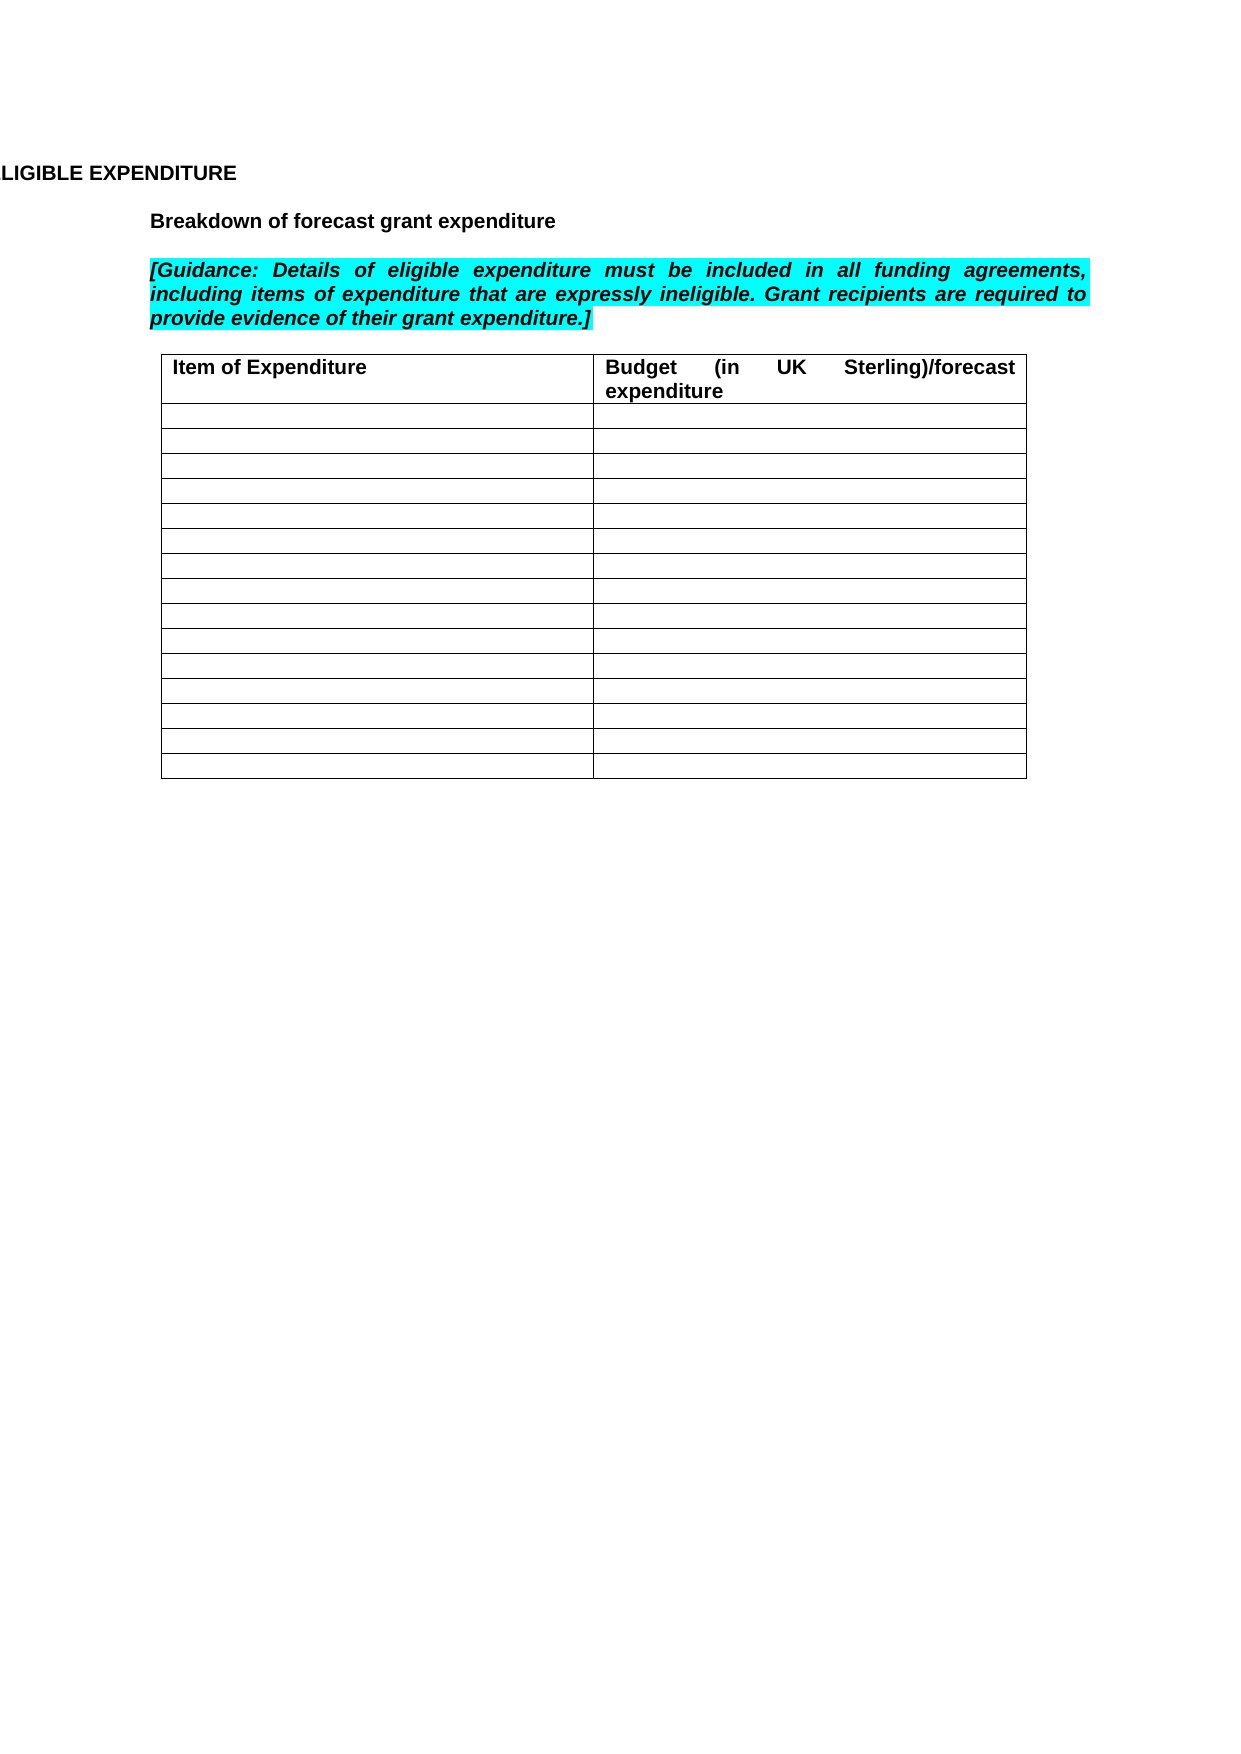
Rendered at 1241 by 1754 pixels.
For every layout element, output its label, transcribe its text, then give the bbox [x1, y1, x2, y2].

table_cell [594, 679, 1026, 703]
table_cell [162, 429, 593, 453]
table_cell [162, 579, 593, 603]
table_cell [594, 404, 1026, 428]
table_header Budget (in UK Sterling)/forecast expenditure [594, 355, 1026, 403]
table_cell [594, 529, 1026, 553]
table_cell [594, 754, 1026, 778]
table_cell [594, 629, 1026, 653]
table_cell [162, 729, 593, 753]
table_cell [162, 654, 593, 678]
table_cell [594, 479, 1026, 503]
table_cell [162, 554, 593, 578]
table_cell [594, 579, 1026, 603]
table_cell [162, 754, 593, 778]
table_cell [162, 704, 593, 728]
table_cell [162, 529, 593, 553]
table_cell [594, 429, 1026, 453]
table_cell [594, 654, 1026, 678]
table_cell [162, 504, 593, 528]
table_cell [162, 404, 593, 428]
table_header Item of Expenditure [162, 355, 593, 403]
table_cell [162, 479, 593, 503]
text Breakdown of forecast grant expenditure [150, 209, 1090, 233]
table_cell [162, 629, 593, 653]
table_cell [594, 504, 1026, 528]
text [Guidance: Details of eligible expenditure must be included in all funding agreements, including items of expenditure that are expressly ineligible. Grant recipients are required to provide evidence of their grant expenditure.] [150, 258, 1090, 330]
table_cell [594, 729, 1026, 753]
table_cell [162, 604, 593, 628]
table_cell [162, 679, 593, 703]
table_cell [594, 454, 1026, 478]
table_cell [594, 704, 1026, 728]
list - ELIGIBLE EXPENDITURE [0, 160, 1090, 184]
table_cell [594, 554, 1026, 578]
table_cell [594, 604, 1026, 628]
table_cell [162, 454, 593, 478]
